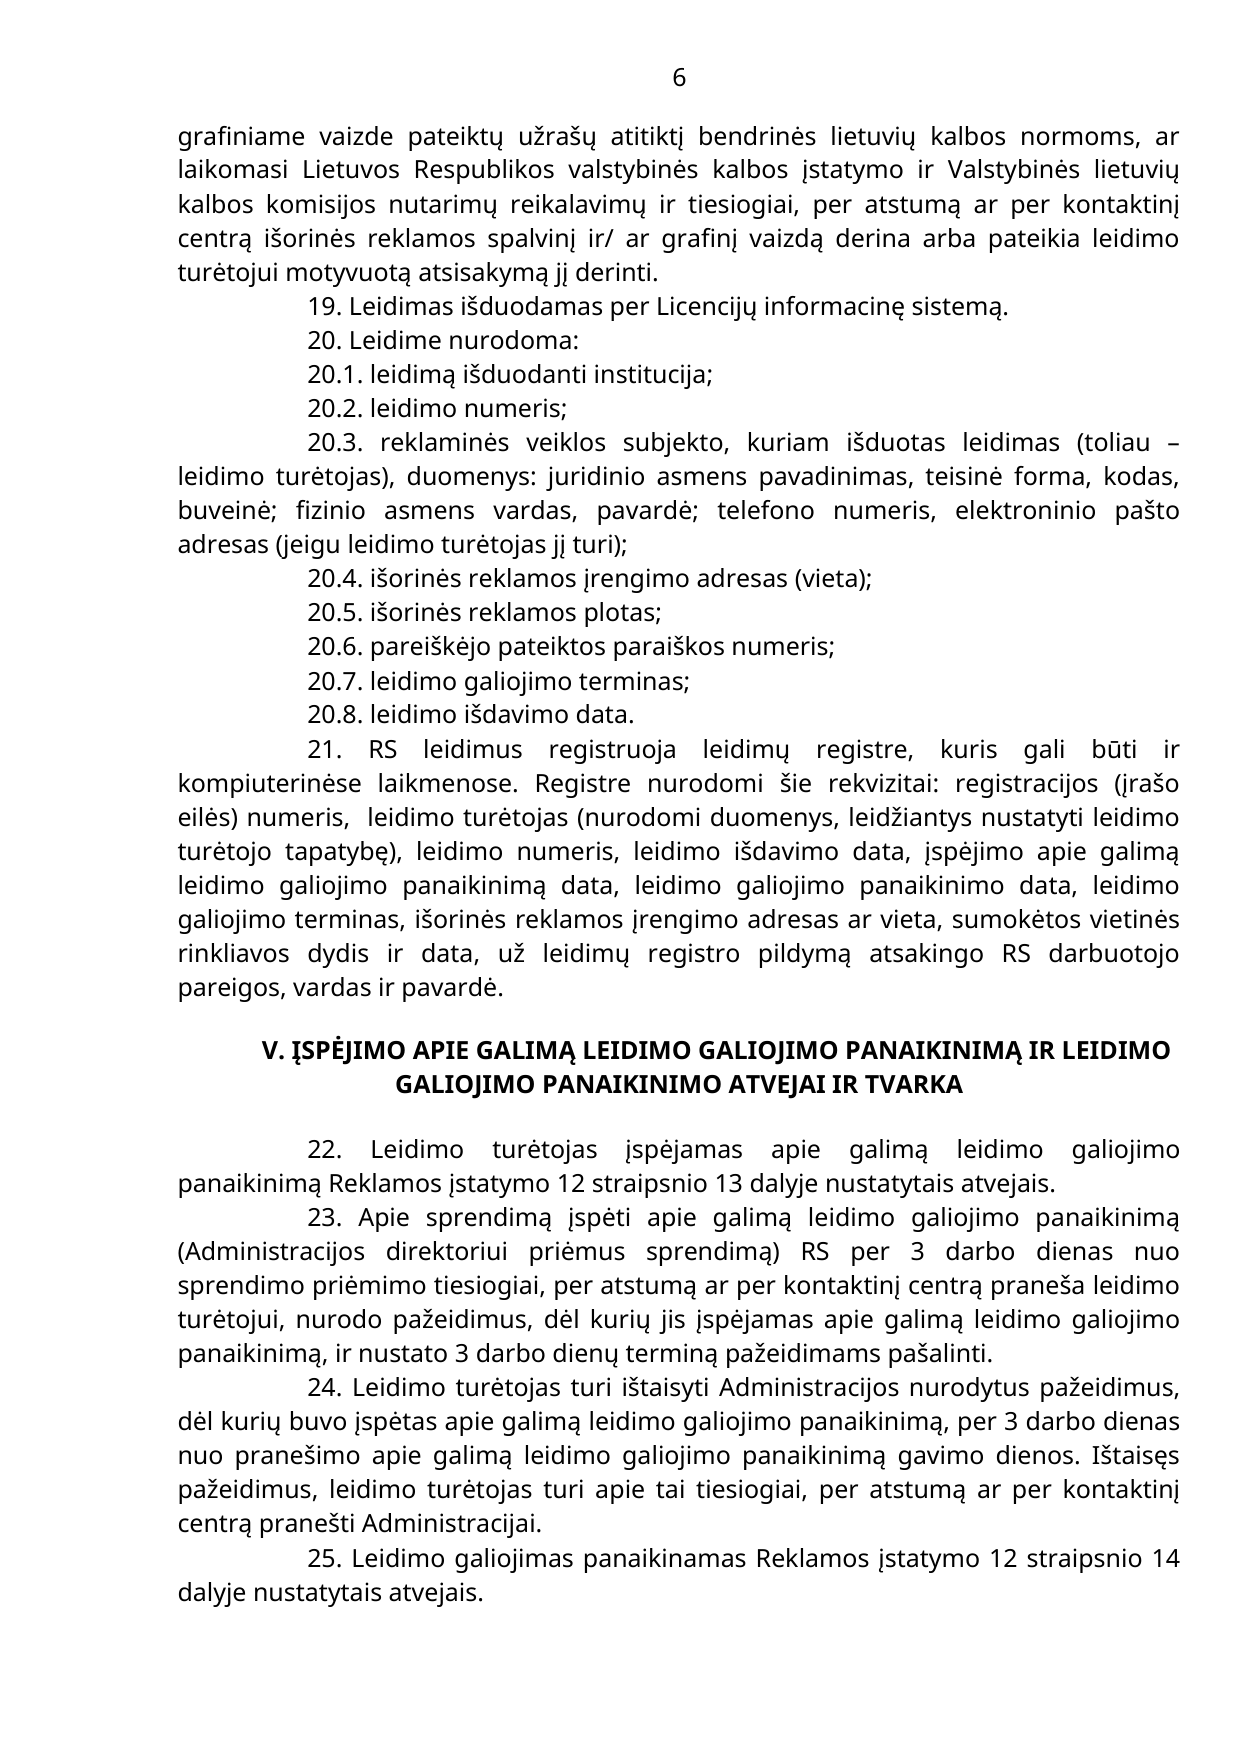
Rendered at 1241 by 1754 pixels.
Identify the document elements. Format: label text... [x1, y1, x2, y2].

text 20.5. išorinės reklamos plotas; [177, 595, 1181, 629]
text 21. RS leidimus registruoja leidimų registre, kuris gali būti ir kompiuterinėse laikmenose. Registre nurodomi šie rekvizitai: registracijos (įrašo eilės) numeris, leidimo turėtojas (nurodomi duomenys, leidžiantys nustatyti leidimo turėtojo tapatybę), leidimo numeris, leidimo išdavimo data, įspėjimo apie galimą leidimo galiojimo panaikinimą data, leidimo galiojimo panaikinimo data, leidimo galiojimo terminas, išorinės reklamos įrengimo adresas ar vieta, sumokėtos vietinės rinkliavos dydis ir data, už leidimų registro pildymą atsakingo RS darbuotojo pareigos, vardas ir pavardė. [177, 731, 1181, 1004]
text 23. Apie sprendimą įspėti apie galimą leidimo galiojimo panaikinimą (Administracijos direktoriui priėmus sprendimą) RS per 3 darbo dienas nuo sprendimo priėmimo tiesiogiai, per atstumą ar per kontaktinį centrą praneša leidimo turėtojui, nurodo pažeidimus, dėl kurių jis įspėjamas apie galimą leidimo galiojimo panaikinimą, ir nustato 3 darbo dienų terminą pažeidimams pašalinti. [177, 1199, 1181, 1370]
text 20.7. leidimo galiojimo terminas; [177, 663, 1181, 697]
text V. ĮSPĖJIMO APIE GALIMĄ LEIDIMO GALIOJIMO PANAIKINIMĄ IR LEIDIMO GALIOJIMO PANAIKINIMO ATVEJAI IR TVARKA [177, 1032, 1181, 1101]
text 20. Leidime nurodoma: [177, 322, 1181, 357]
text 20.8. leidimo išdavimo data. [177, 697, 1181, 731]
text 24. Leidimo turėtojas turi ištaisyti Administracijos nurodytus pažeidimus, dėl kurių buvo įspėtas apie galimą leidimo galiojimo panaikinimą, per 3 darbo dienas nuo pranešimo apie galimą leidimo galiojimo panaikinimą gavimo dienos. Ištaisęs pažeidimus, leidimo turėtojas turi apie tai tiesiogiai, per atstumą ar per kontaktinį centrą pranešti Administracijai. [177, 1370, 1181, 1540]
text 20.1. leidimą išduodanti institucija; [177, 357, 1181, 391]
text 19. Leidimas išduodamas per Licencijų informacinę sistemą. [177, 288, 1181, 322]
text 20.6. pareiškėjo pateiktos paraiškos numeris; [177, 629, 1181, 663]
text grafiniame vaizde pateiktų užrašų atitiktį bendrinės lietuvių kalbos normoms, ar laikomasi Lietuvos Respublikos valstybinės kalbos įstatymo ir Valstybinės lietuvių kalbos komisijos nutarimų reikalavimų ir tiesiogiai, per atstumą ar per kontaktinį centrą išorinės reklamos spalvinį ir/ ar grafinį vaizdą derina arba pateikia leidimo turėtojui motyvuotą atsisakymą jį derinti. [177, 118, 1181, 288]
text 20.3. reklaminės veiklos subjekto, kuriam išduotas leidimas (toliau – leidimo turėtojas), duomenys: juridinio asmens pavadinimas, teisinė forma, kodas, buveinė; fizinio asmens vardas, pavardė; telefono numeris, elektroninio pašto adresas (jeigu leidimo turėtojas jį turi); [177, 425, 1181, 561]
text 25. Leidimo galiojimas panaikinamas Reklamos įstatymo 12 straipsnio 14 dalyje nustatytais atvejais. [177, 1540, 1181, 1608]
text 20.2. leidimo numeris; [177, 391, 1181, 425]
text 22. Leidimo turėtojas įspėjamas apie galimą leidimo galiojimo panaikinimą Reklamos įstatymo 12 straipsnio 13 dalyje nustatytais atvejais. [177, 1131, 1181, 1199]
text 20.4. išorinės reklamos įrengimo adresas (vieta); [177, 561, 1181, 595]
